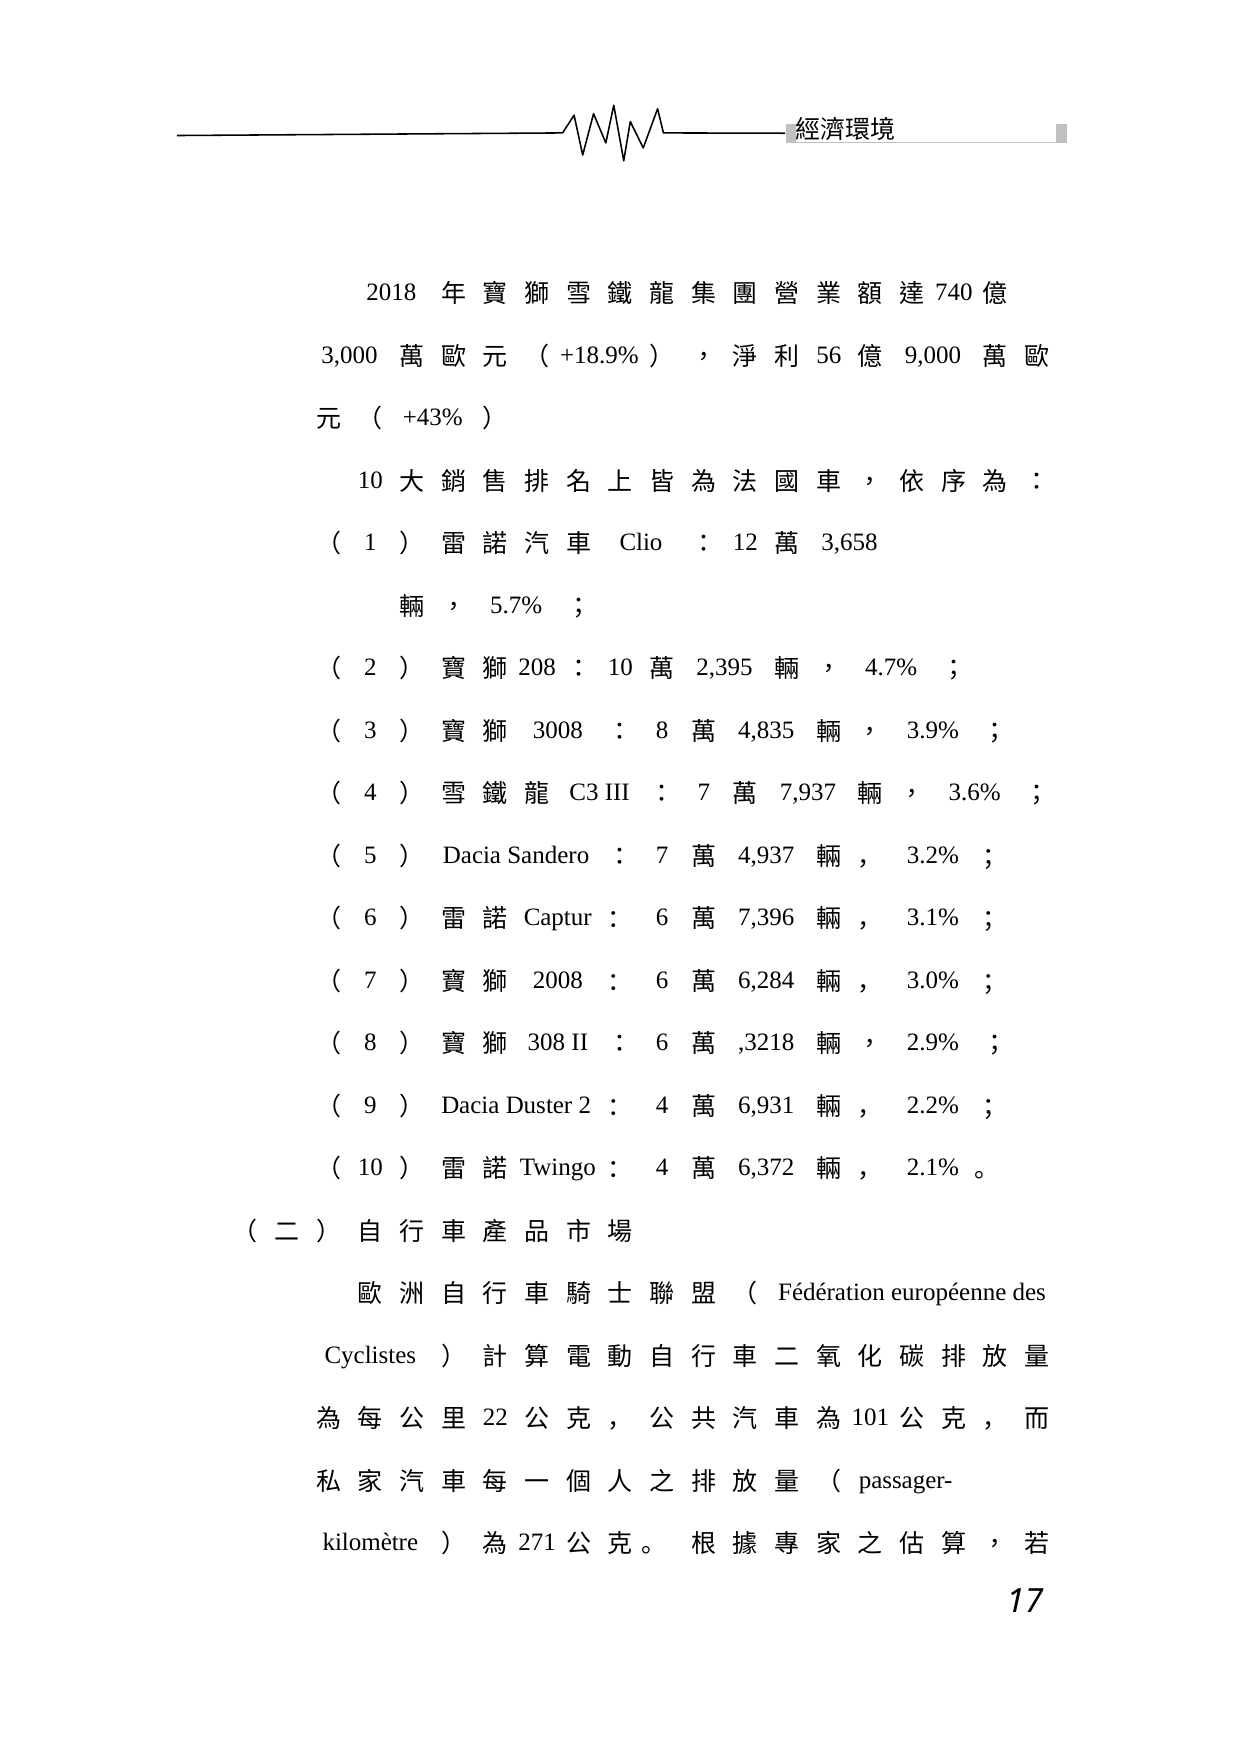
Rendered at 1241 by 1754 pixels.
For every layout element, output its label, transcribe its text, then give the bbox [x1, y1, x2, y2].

text （5）Dacia Sandero：7萬4,937輛，3.2%； [306, 813, 1058, 875]
text （10）雷諾Twingo：4萬6,372輛，2.1%。 [306, 1125, 1058, 1188]
text 歐洲自行車騎士聯盟（Fédération européenne des Cyclistes）計算電動自行車二氧化碳排放量為每公里22公克，公共汽車為101公克，而私家汽車每一個人之排放量（passager-kilomètre）為271公克。根據專家之估算，若 [281, 1250, 1058, 1563]
text （9）Dacia Duster 2：4萬6,931輛，2.2%； [306, 1063, 1058, 1125]
text （6）雷諾Captur：6萬7,396輛，3.1%； [306, 875, 1058, 938]
text （7）寶獅2008：6萬6,284輛，3.0%； [306, 938, 1058, 1000]
text （8）寶獅308 II：6萬,3218輛，2.9%； [306, 1000, 1058, 1063]
text （二）自行車產品市場 [207, 1188, 1058, 1250]
text 10大銷售排名上皆為法國車，依序為： [281, 438, 1058, 500]
text （2）寶獅208：10萬2,395輛，4.7%； [306, 625, 1058, 688]
text （3）寶獅3008：8萬4,835輛，3.9%； [306, 688, 1058, 750]
text （1）雷諾汽車Clio：12萬3,658輛，5.7%； [306, 500, 1058, 625]
text 2018年寶獅雪鐵龍集團營業額達740億3,000萬歐元（+18.9%），淨利56億9,000萬歐元（+43%） [281, 250, 1058, 438]
text （4）雪鐵龍C3 III：7萬7,937輛，3.6%； [306, 750, 1058, 813]
